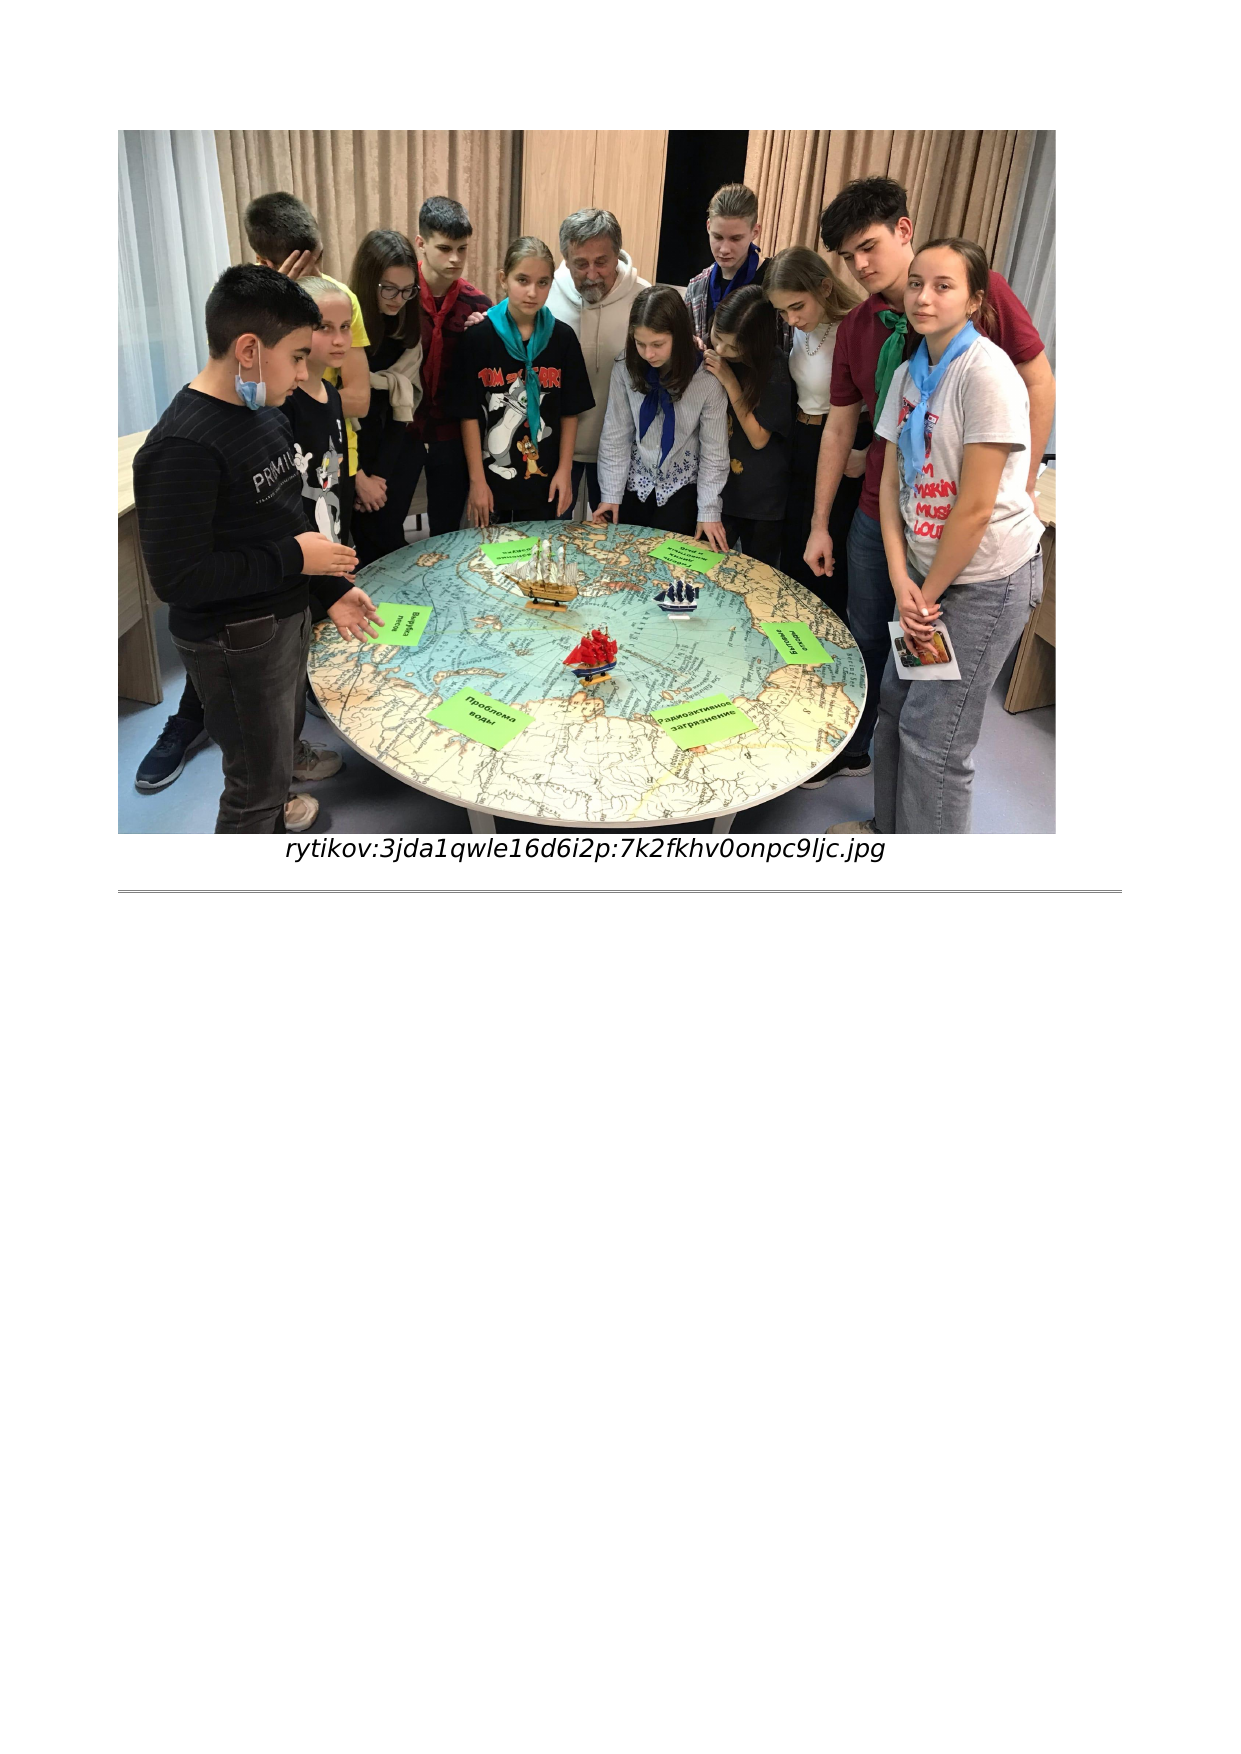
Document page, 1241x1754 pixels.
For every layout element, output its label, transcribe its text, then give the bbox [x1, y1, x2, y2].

text rytikov:3jda1qwle16d6i2p:7k2fkhv0onpc9ljc.jpg [118, 834, 1056, 863]
picture [118, 130, 1056, 834]
